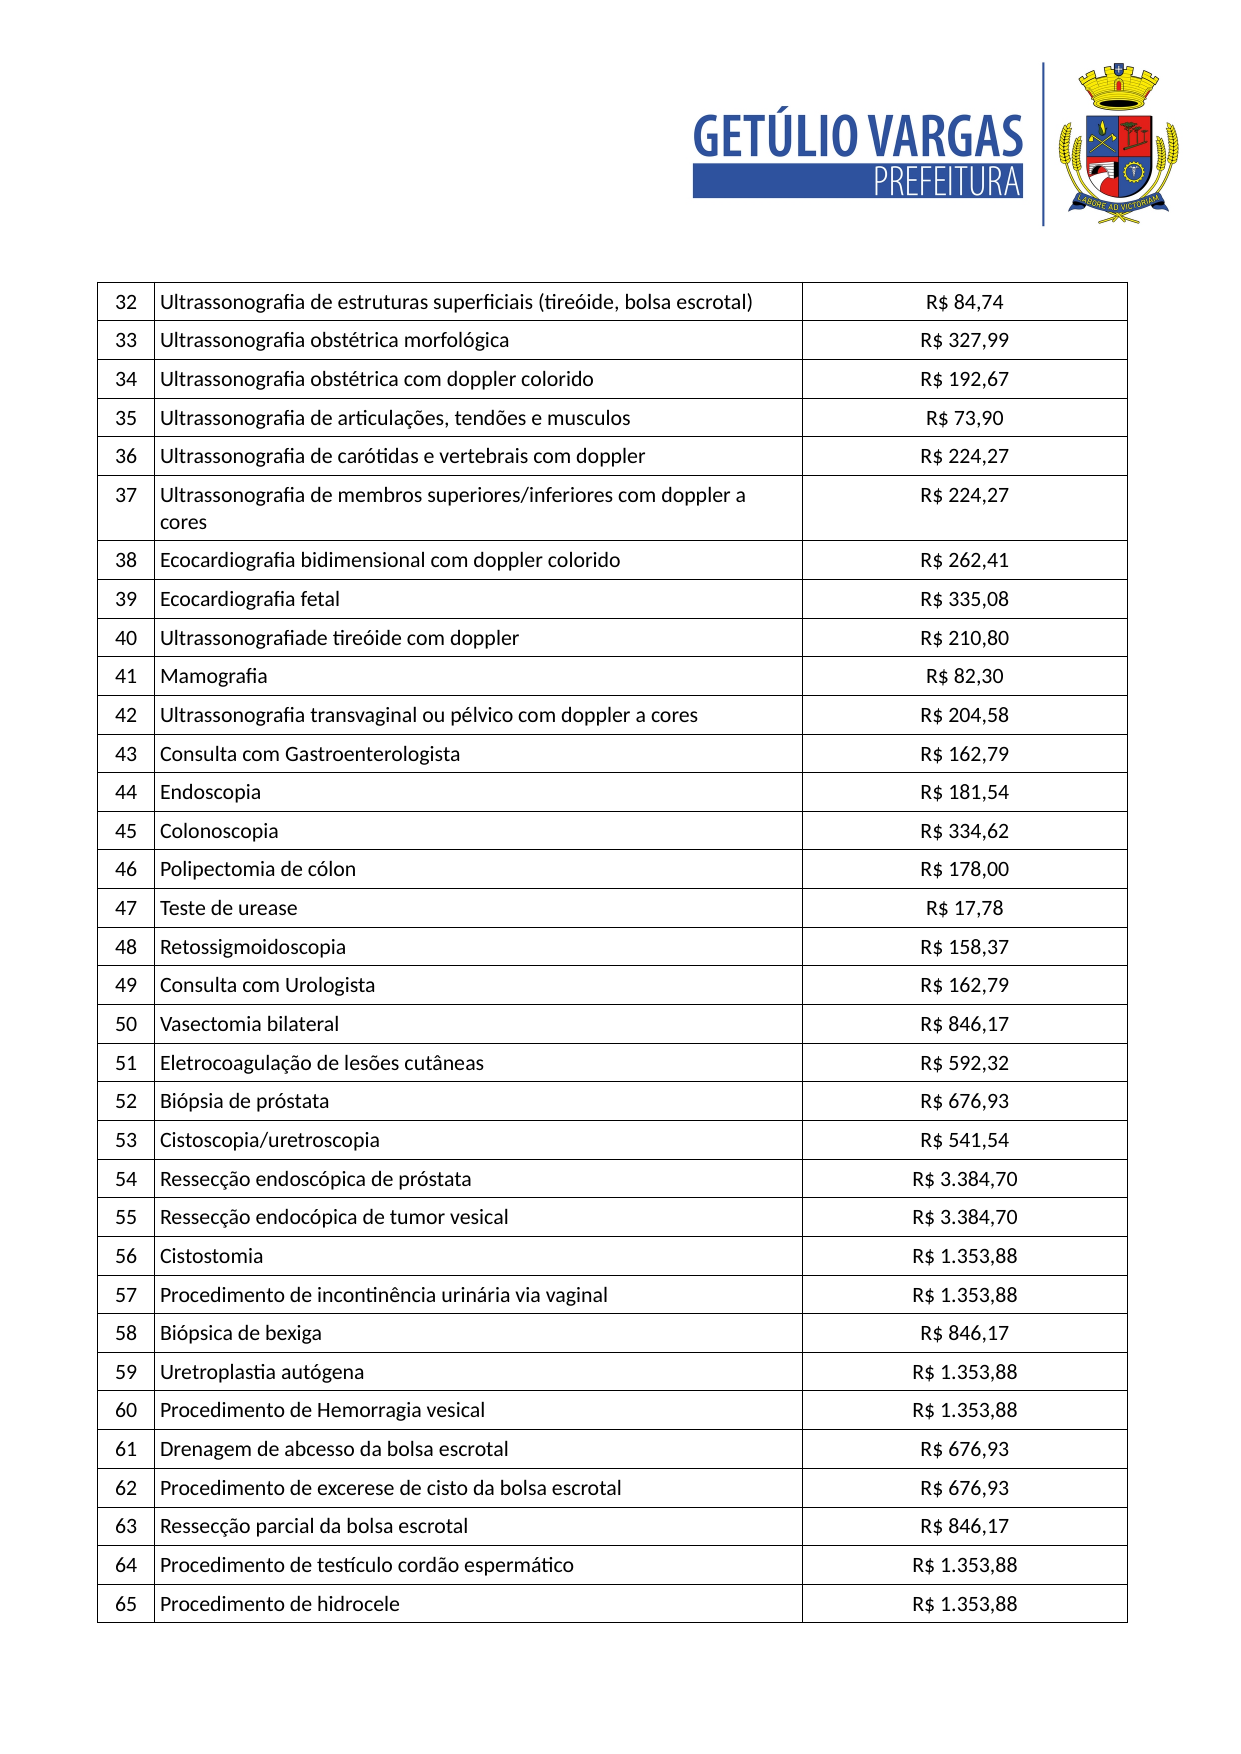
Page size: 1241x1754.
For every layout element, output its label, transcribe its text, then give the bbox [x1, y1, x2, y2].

table_cell 59 [98, 1353, 154, 1390]
table_cell 41 [98, 657, 154, 695]
table_cell Biópsia de próstata [155, 1082, 802, 1120]
table_cell Ultrassonografiade tireóide com doppler [155, 619, 802, 656]
table_cell 54 [98, 1160, 154, 1197]
table_cell Ultrassonografia obstétrica com doppler colorido [155, 360, 802, 398]
table_cell 53 [98, 1121, 154, 1158]
table_cell R$ 846,17 [803, 1508, 1127, 1545]
table_cell 62 [98, 1469, 154, 1506]
table_cell R$ 327,99 [803, 321, 1127, 359]
table_cell Mamografia [155, 657, 802, 695]
table_cell Teste de urease [155, 889, 802, 927]
table_cell Vasectomia bilateral [155, 1005, 802, 1043]
table_cell R$ 1.353,88 [803, 1276, 1127, 1313]
table_cell R$ 162,79 [803, 966, 1127, 1004]
table_cell Endoscopia [155, 773, 802, 811]
table_cell Ecocardiografia bidimensional com doppler colorido [155, 541, 802, 579]
table_cell 37 [98, 476, 154, 540]
table_cell Procedimento de hidrocele [155, 1585, 802, 1622]
table_cell 60 [98, 1391, 154, 1429]
table_cell 46 [98, 850, 154, 888]
table_cell R$ 676,93 [803, 1430, 1127, 1468]
table_cell Drenagem de abcesso da bolsa escrotal [155, 1430, 802, 1468]
table_cell Procedimento de excerese de cisto da bolsa escrotal [155, 1469, 802, 1506]
table_cell Procedimento de Hemorragia vesical [155, 1391, 802, 1429]
table_cell Uretroplastia autógena [155, 1353, 802, 1390]
table_cell R$ 181,54 [803, 773, 1127, 811]
table_cell Retossigmoidoscopia [155, 928, 802, 965]
table_cell 42 [98, 696, 154, 733]
table_cell Ultrassonografia de estruturas superficiais (tireóide, bolsa escrotal) [155, 283, 802, 320]
table_cell 56 [98, 1237, 154, 1274]
table_cell 51 [98, 1044, 154, 1081]
table_cell 64 [98, 1546, 154, 1584]
table_cell Consulta com Gastroenterologista [155, 735, 802, 772]
table_cell R$ 676,93 [803, 1082, 1127, 1120]
table_cell R$ 1.353,88 [803, 1391, 1127, 1429]
table_cell 40 [98, 619, 154, 656]
table_cell 32 [98, 283, 154, 320]
table_cell R$ 592,32 [803, 1044, 1127, 1081]
table_cell Ultrassonografia de membros superiores/inferiores com doppler a cores [155, 476, 802, 540]
table_cell 61 [98, 1430, 154, 1468]
table_cell R$ 1.353,88 [803, 1353, 1127, 1390]
table_cell 33 [98, 321, 154, 359]
table_cell R$ 162,79 [803, 735, 1127, 772]
table_cell 50 [98, 1005, 154, 1043]
table_cell Procedimento de incontinência urinária via vaginal [155, 1276, 802, 1313]
table_cell R$ 84,74 [803, 283, 1127, 320]
table_cell Ultrassonografia transvaginal ou pélvico com doppler a cores [155, 696, 802, 733]
table_cell R$ 846,17 [803, 1005, 1127, 1043]
table_cell R$ 224,27 [803, 476, 1127, 540]
table_cell 58 [98, 1314, 154, 1352]
table_cell 38 [98, 541, 154, 579]
table_cell Ultrassonografia de articulações, tendões e musculos [155, 399, 802, 436]
table_cell R$ 17,78 [803, 889, 1127, 927]
table_cell Polipectomia de cólon [155, 850, 802, 888]
table_cell Biópsica de bexiga [155, 1314, 802, 1352]
table_cell R$ 158,37 [803, 928, 1127, 965]
table_cell 52 [98, 1082, 154, 1120]
table_cell R$ 1.353,88 [803, 1237, 1127, 1274]
table_cell 48 [98, 928, 154, 965]
table_cell Ultrassonografia de carótidas e vertebrais com doppler [155, 437, 802, 475]
table_cell Ressecção endocópica de tumor vesical [155, 1198, 802, 1236]
table_cell 44 [98, 773, 154, 811]
table_cell R$ 262,41 [803, 541, 1127, 579]
table_cell R$ 846,17 [803, 1314, 1127, 1352]
table_cell 55 [98, 1198, 154, 1236]
table_cell 57 [98, 1276, 154, 1313]
table_cell Ultrassonografia obstétrica morfológica [155, 321, 802, 359]
table_cell R$ 335,08 [803, 580, 1127, 617]
table_cell R$ 3.384,70 [803, 1198, 1127, 1236]
table_cell R$ 82,30 [803, 657, 1127, 695]
table_cell Cistoscopia/uretroscopia [155, 1121, 802, 1158]
table_cell R$ 210,80 [803, 619, 1127, 656]
table_cell Cistostomia [155, 1237, 802, 1274]
table_cell R$ 1.353,88 [803, 1546, 1127, 1584]
table_cell R$ 3.384,70 [803, 1160, 1127, 1197]
table_cell Eletrocoagulação de lesões cutâneas [155, 1044, 802, 1081]
table_cell R$ 178,00 [803, 850, 1127, 888]
table_cell R$ 334,62 [803, 812, 1127, 849]
table_cell R$ 192,67 [803, 360, 1127, 398]
table_cell 43 [98, 735, 154, 772]
table_cell Procedimento de testículo cordão espermático [155, 1546, 802, 1584]
table_cell 36 [98, 437, 154, 475]
table_cell 65 [98, 1585, 154, 1622]
table_cell 34 [98, 360, 154, 398]
table_cell Colonoscopia [155, 812, 802, 849]
table_cell 45 [98, 812, 154, 849]
table_cell 39 [98, 580, 154, 617]
table_cell Consulta com Urologista [155, 966, 802, 1004]
table_cell 35 [98, 399, 154, 436]
table_cell 63 [98, 1508, 154, 1545]
table_cell Ressecção parcial da bolsa escrotal [155, 1508, 802, 1545]
table_cell R$ 676,93 [803, 1469, 1127, 1506]
table_cell Ressecção endoscópica de próstata [155, 1160, 802, 1197]
table_cell 49 [98, 966, 154, 1004]
table_cell R$ 204,58 [803, 696, 1127, 733]
table_cell R$ 541,54 [803, 1121, 1127, 1158]
table_cell R$ 224,27 [803, 437, 1127, 475]
table_cell R$ 1.353,88 [803, 1585, 1127, 1622]
table_cell 47 [98, 889, 154, 927]
table_cell R$ 73,90 [803, 399, 1127, 436]
table_cell Ecocardiografia fetal [155, 580, 802, 617]
